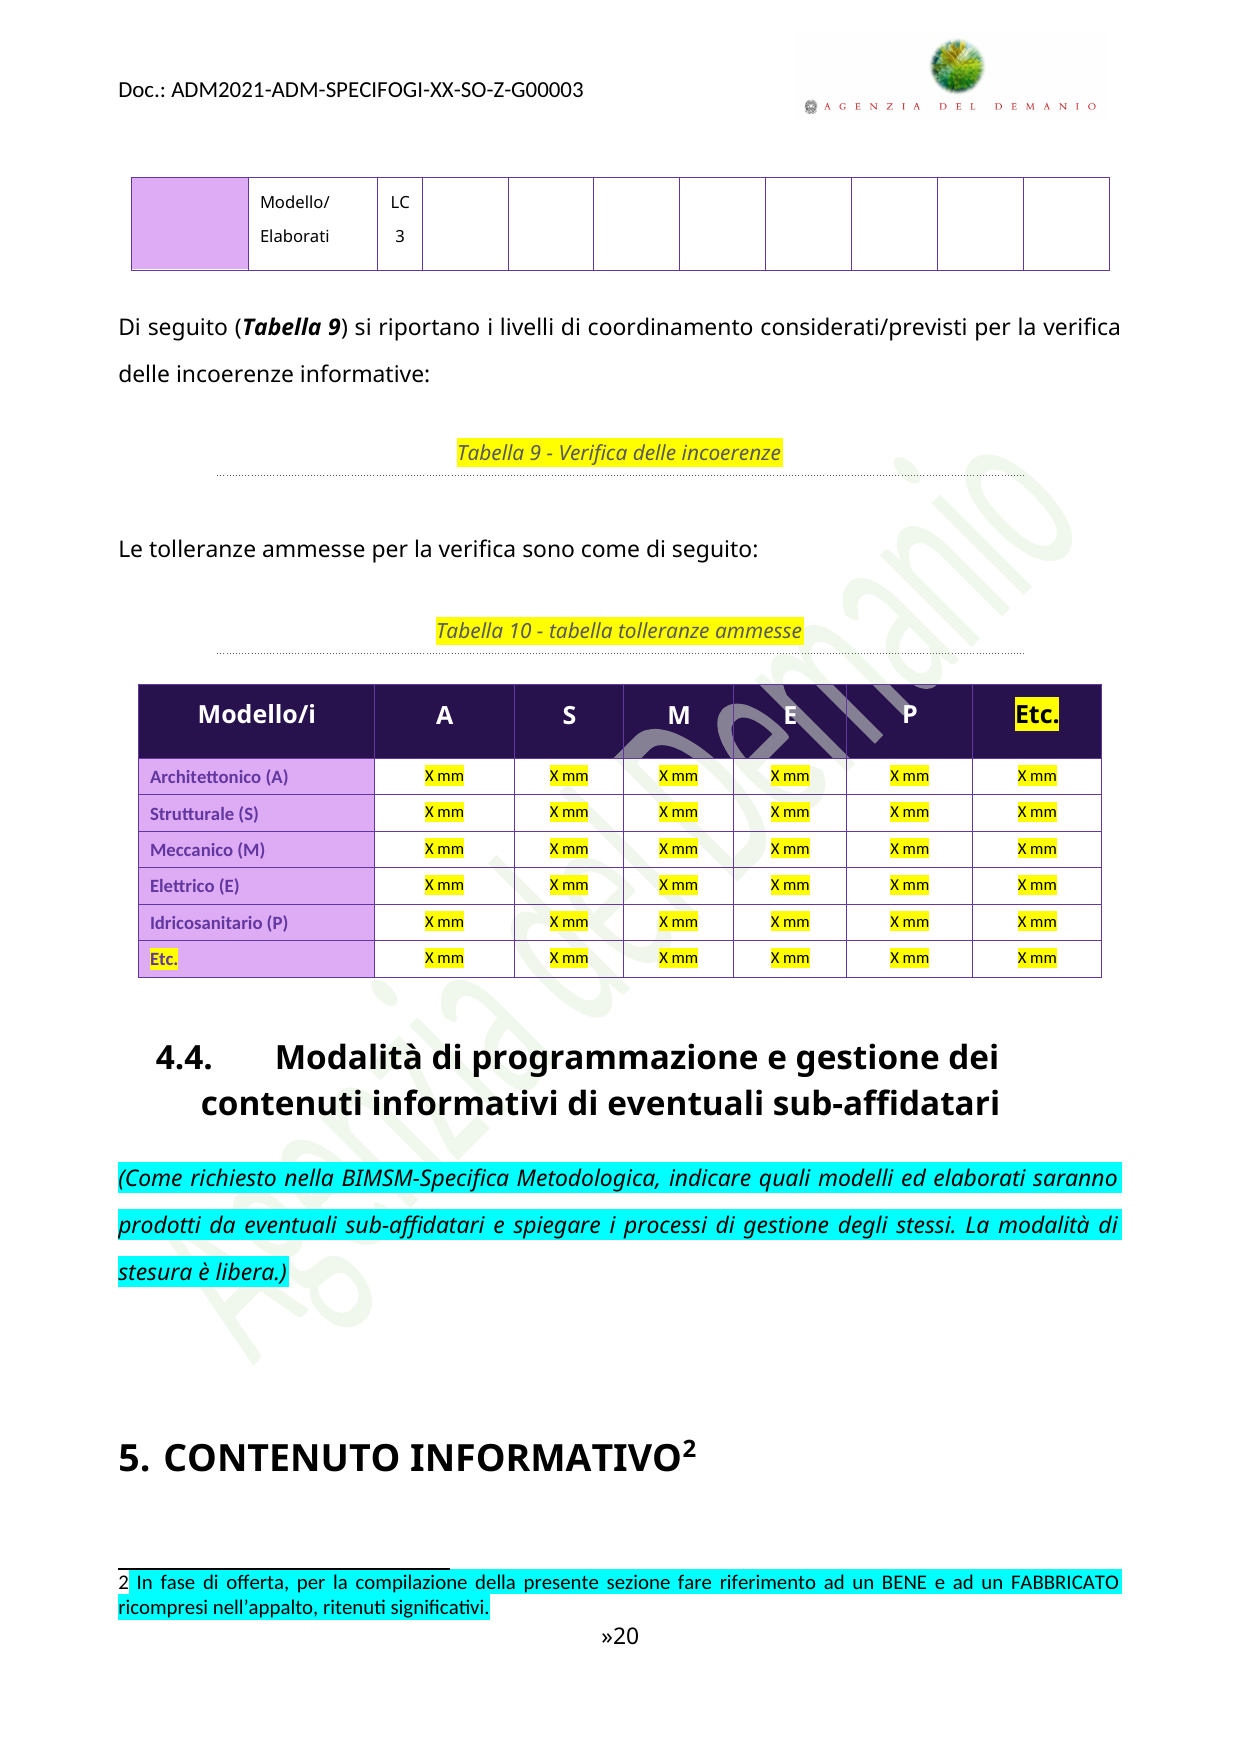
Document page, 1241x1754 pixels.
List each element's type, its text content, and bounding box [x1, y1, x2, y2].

table_cell X mm [973, 868, 1101, 904]
table_cell X mm [548, 905, 601, 940]
text [980, 533, 1122, 564]
table_cell X mm [375, 905, 514, 940]
table_cell X mm [973, 832, 1101, 867]
table_cell X mm [581, 795, 623, 831]
table_cell X mm [515, 892, 527, 904]
table_cell X mm [527, 924, 563, 940]
table_cell X mm [375, 832, 514, 867]
table_cell X mm [624, 795, 685, 831]
table_cell [680, 178, 765, 269]
table_cell [132, 178, 248, 269]
table_cell X mm [515, 759, 623, 794]
table_header A [375, 685, 514, 758]
text Di seguito (Tabella 9) si riportano i livelli di coordinamento considerati/previsti per la verifica delle incoerenze informative: [118, 311, 1122, 389]
table_cell X mm [847, 905, 972, 940]
table_cell [594, 178, 679, 269]
table_header E [784, 685, 846, 753]
text [918, 617, 1024, 654]
table_cell X mm [604, 905, 623, 939]
table_cell Elettrico (E) [139, 868, 374, 904]
table_cell Meccanico (M) [139, 832, 374, 867]
table_cell X mm [624, 941, 733, 977]
text Le tolleranze ammesse per la verifica sono come di seguito: [118, 533, 899, 564]
table_cell X mm [847, 941, 972, 977]
table_cell X mm [529, 941, 597, 977]
table_cell X mm [847, 832, 972, 867]
table_cell X mm [515, 905, 535, 915]
table_cell X mm [973, 759, 1101, 794]
table_cell X mm [734, 941, 846, 977]
table_header E [734, 718, 771, 758]
table_cell Modello/Elaborati [249, 178, 377, 269]
table_cell X mm [734, 868, 846, 904]
text Tabella 9 - Verifica delle incoerenze [216, 438, 1024, 476]
table_header Etc. [973, 685, 1101, 758]
text [900, 628, 930, 654]
table_cell X mm [613, 868, 623, 876]
table_header E [835, 685, 846, 696]
list Modalità di programmazione e gestione dei contenuti informativi di eventuali sub-affidatari [436, 1034, 486, 1072]
table_cell X mm [973, 941, 1101, 977]
table_header P [847, 685, 972, 758]
table_cell X mm [584, 941, 623, 977]
table_cell [716, 759, 733, 775]
table_cell Etc. [139, 941, 374, 977]
table_cell X mm [973, 795, 1101, 831]
table_cell X mm [375, 868, 514, 904]
table_cell X mm [588, 905, 600, 912]
table_cell [624, 770, 648, 794]
table_cell [766, 178, 851, 269]
table_cell X mm [847, 795, 972, 831]
table_cell X mm [758, 759, 846, 794]
table_cell X mm [375, 941, 514, 977]
table_cell X mm [624, 905, 733, 940]
table_cell [938, 178, 1023, 269]
table_cell X mm [670, 795, 733, 831]
table_cell [509, 178, 593, 269]
table_cell X mm [624, 868, 670, 904]
table_cell X mm [847, 868, 972, 904]
table_cell X mm [749, 795, 846, 831]
table_cell LC3 [378, 178, 422, 269]
table_cell [852, 178, 937, 269]
table_cell X mm [973, 905, 1101, 940]
table_cell X mm [847, 759, 972, 794]
table_cell Architettonico (A) [139, 759, 374, 794]
table_cell X mm [624, 832, 721, 867]
table_cell X mm [375, 759, 514, 794]
table_header E [734, 685, 831, 758]
table_cell [1024, 178, 1109, 269]
table_cell Idricosanitario (P) [139, 905, 374, 940]
table_cell [707, 832, 733, 857]
table_cell [734, 764, 765, 794]
list Modalità di programmazione e gestione dei contenuti informativi di eventuali sub-affidatari [156, 1034, 479, 1125]
table_cell [423, 178, 508, 269]
table_cell X mm [753, 832, 846, 867]
table_cell [734, 800, 749, 831]
text [934, 533, 991, 564]
table_cell [734, 832, 749, 855]
table_cell X mm [578, 872, 617, 904]
table_cell X mm [638, 759, 730, 794]
table_cell X mm [734, 905, 846, 940]
table_cell X mm [515, 948, 535, 977]
table_header Modello/i [139, 685, 374, 758]
list In fase di offerta, per la compilazione della presente sezione fare riferimento ad un BENE e ad un FABBRICATO ricompresi nell’appalto, ritenuti significativi. [118, 1569, 1122, 1620]
text Tabella 10 - tabella tolleranze ammesse [216, 617, 897, 654]
list Modalità di programmazione e gestione dei contenuti informativi di eventuali sub-affidatari [478, 1034, 1122, 1125]
table_cell Strutturale (S) [139, 795, 374, 831]
table_cell X mm [653, 868, 733, 904]
table_header M [624, 685, 733, 758]
table_cell X mm [515, 832, 623, 867]
table_header S [515, 685, 623, 758]
table_cell X mm [375, 795, 514, 831]
table_cell X mm [515, 868, 571, 904]
table_cell X mm [515, 795, 597, 831]
text (Come richiesto nella BIMSM-Specifica Metodologica, indicare quali modelli ed elaborati saranno prodotti da eventuali sub-affidatari e spiegare i processi di gestione degli stessi. La modalità di stesura è libera.) [118, 1162, 1122, 1287]
list CONTENUTO INFORMATIVO [118, 1431, 1122, 1482]
